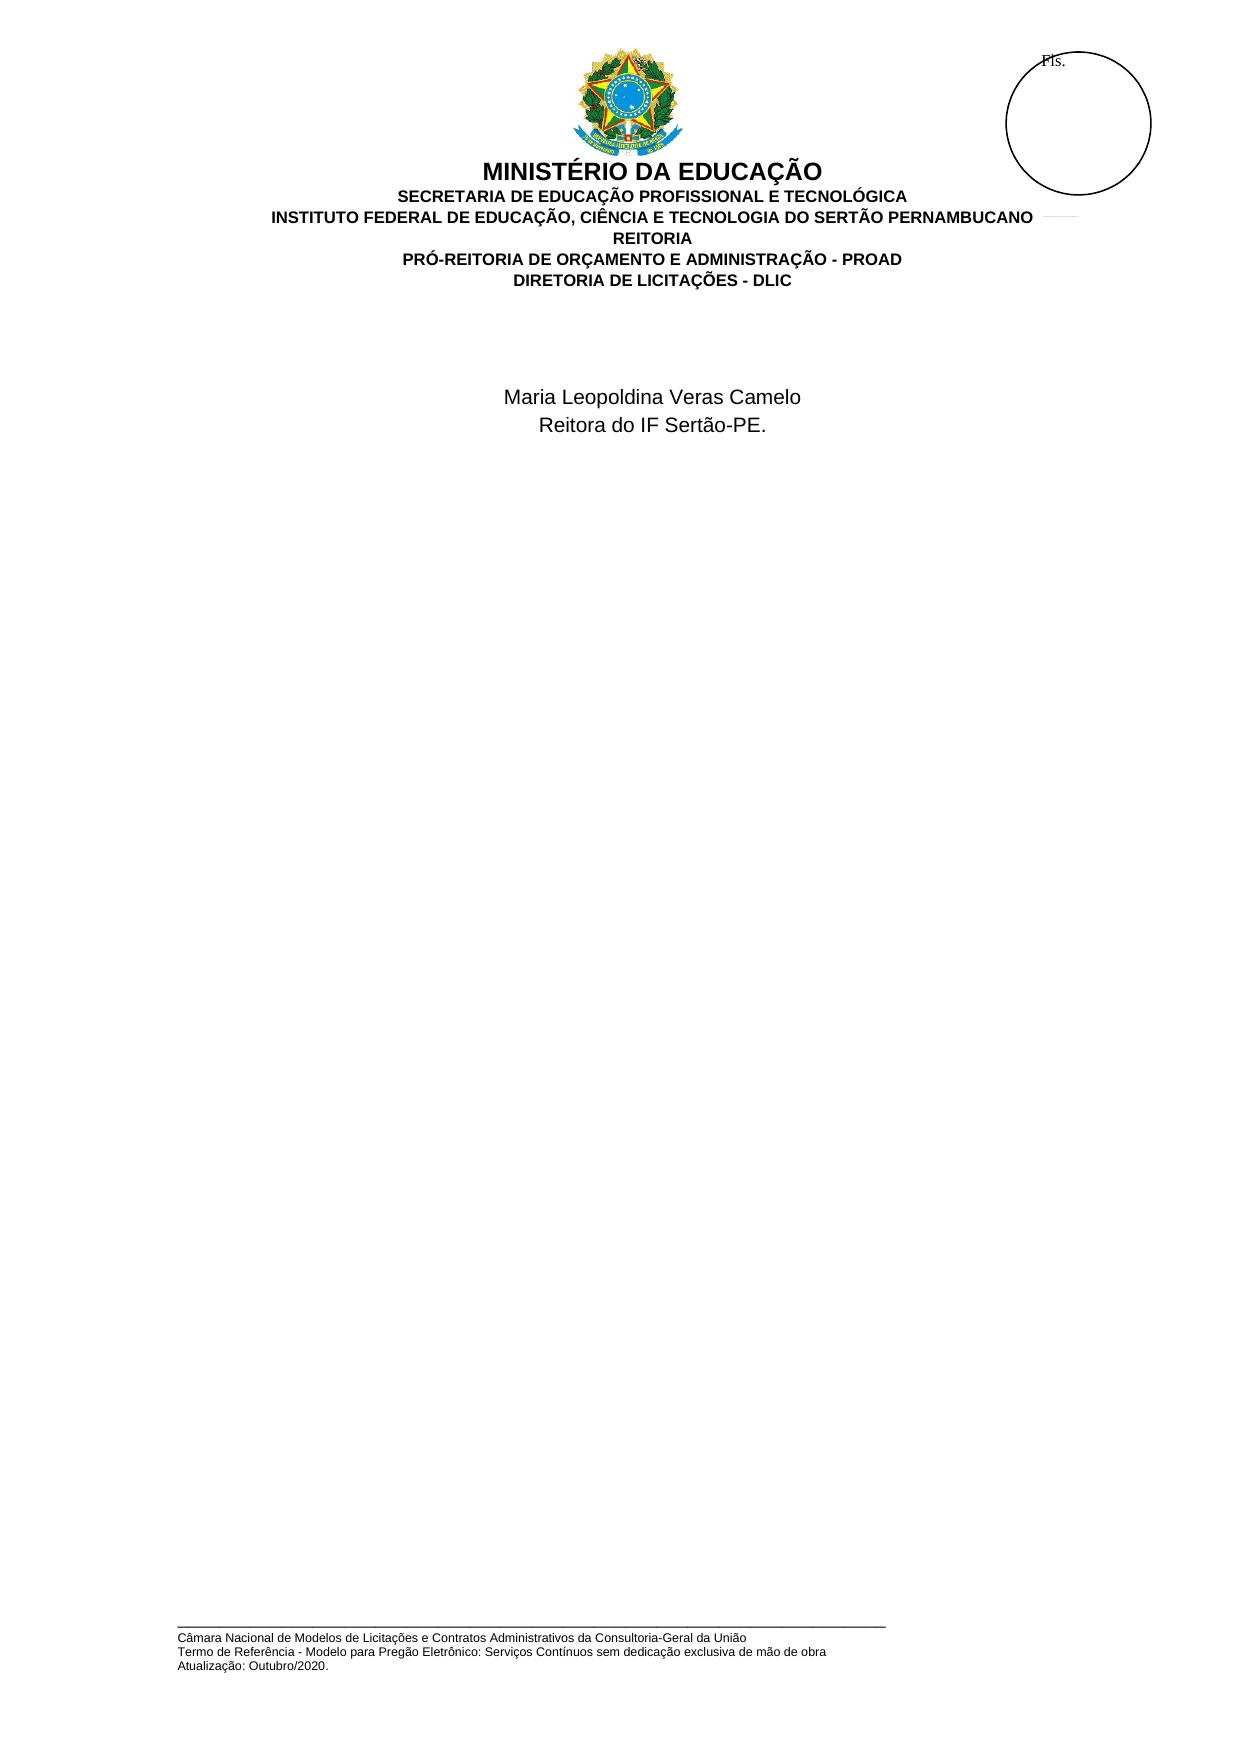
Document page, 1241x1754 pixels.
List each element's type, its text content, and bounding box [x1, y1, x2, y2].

picture [572, 48, 683, 156]
text Maria Leopoldina Veras Camelo Reitora do IF Sertão-PE. [177, 385, 1128, 437]
